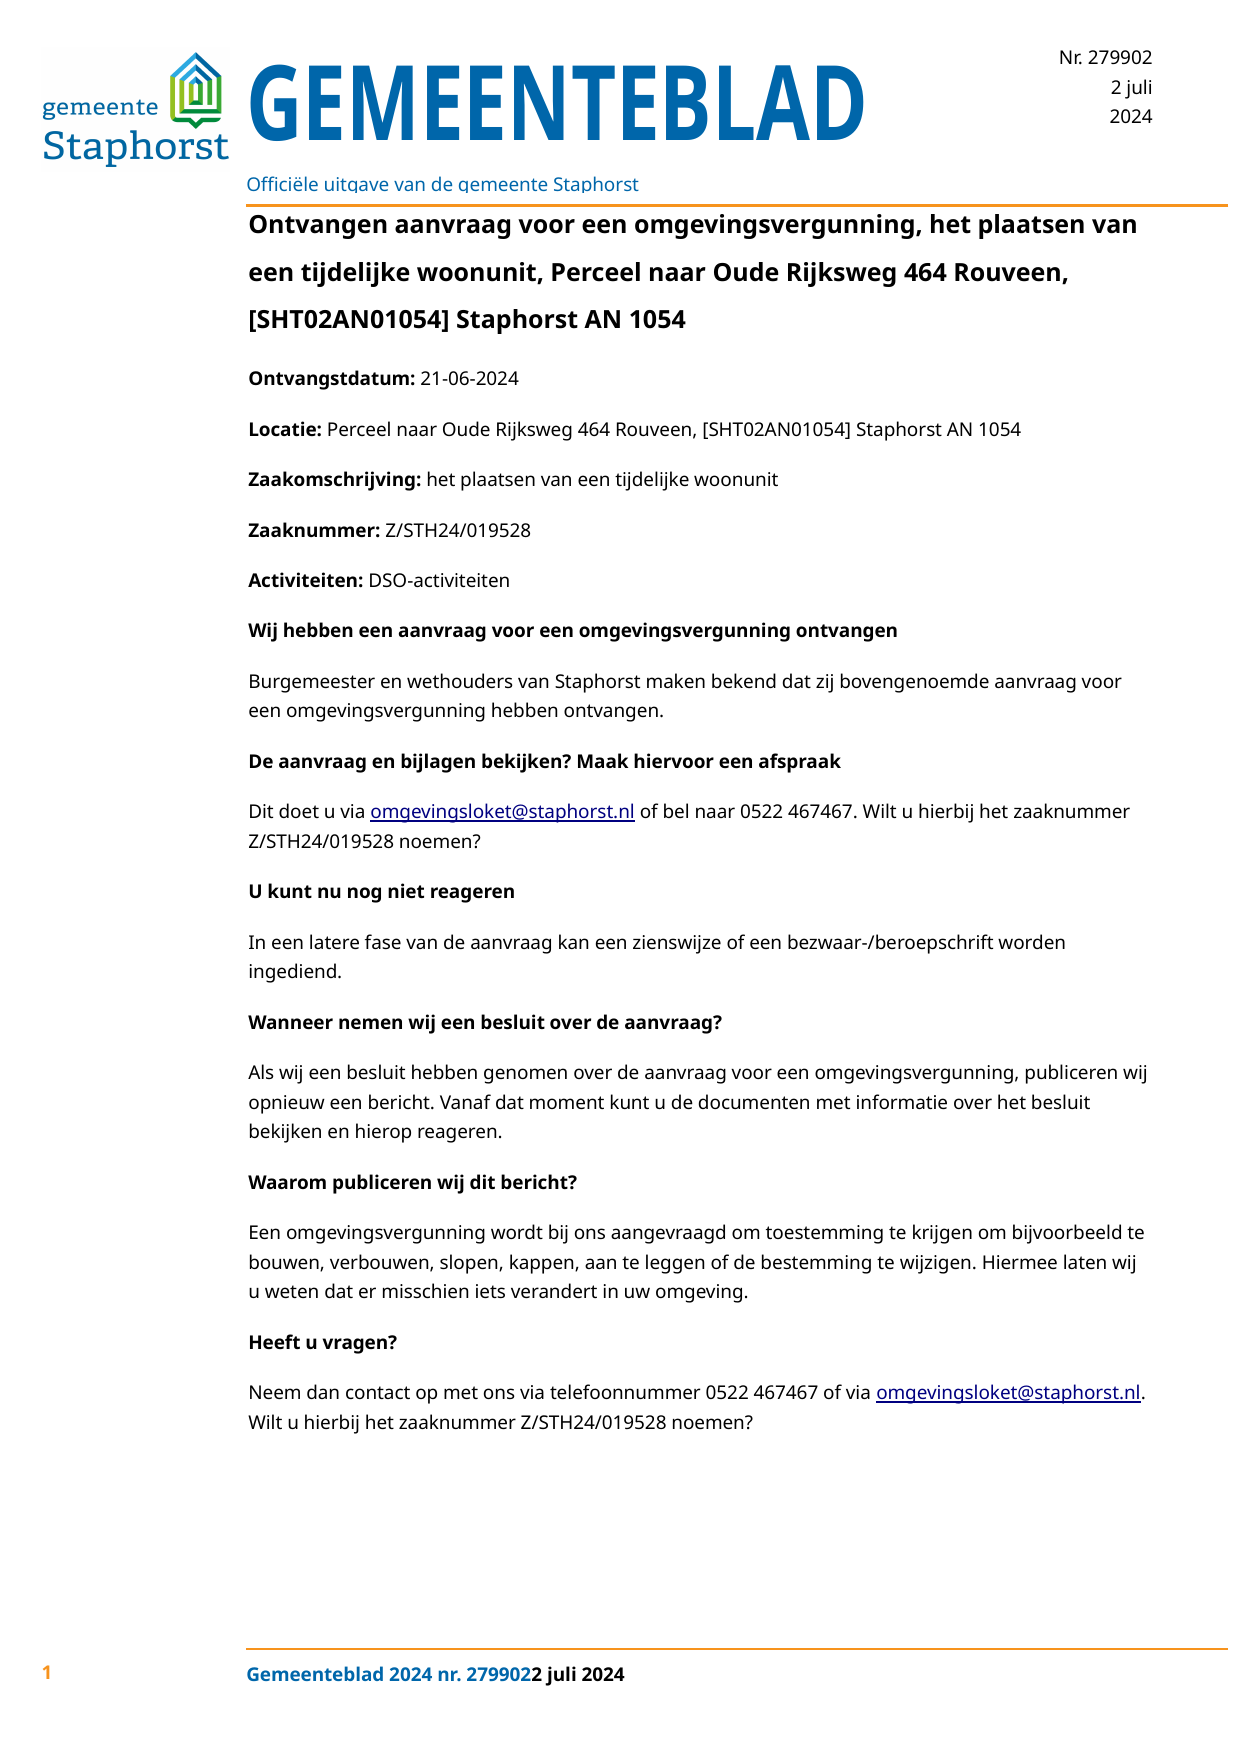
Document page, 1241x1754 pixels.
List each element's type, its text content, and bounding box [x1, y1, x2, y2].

text Ontvangstdatum: 21-06-2024 [248, 366, 1152, 391]
text Wij hebben een aanvraag voor een omgevingsvergunning ontvangen [248, 618, 1152, 643]
text Waarom publiceren wij dit bericht? [248, 1169, 1152, 1194]
text Zaakomschrijving: het plaatsen van een tijdelijke woonunit [248, 466, 1152, 492]
text Dit doet u via omgevingsloket@staphorst.nl of bel naar 0522 467467. Wilt u hierbij het zaaknummer Z/STH24/019528 noemen? [248, 798, 1152, 854]
text U kunt nu nog niet reageren [248, 878, 1152, 904]
text In een latere fase van de aanvraag kan een zienswijze of een bezwaar-/beroepschrift worden ingediend. [248, 929, 1152, 984]
text Als wij een besluit hebben genomen over de aanvraag voor een omgevingsvergunning, publiceren wij opnieuw een bericht. Vanaf dat moment kunt u de documenten met informatie over het besluit bekijken en hierop reageren. [248, 1059, 1152, 1144]
text Een omgevingsvergunning wordt bij ons aangevraagd om toestemming te krijgen om bijvoorbeeld te bouwen, verbouwen, slopen, kappen, aan te leggen of de bestemming te wijzigen. Hiermee laten wij u weten dat er misschien iets verandert in uw omgeving. [248, 1219, 1152, 1304]
text Burgemeester en wethouders van Staphorst maken bekend dat zij bovengenoemde aanvraag voor een omgevingsvergunning hebben ontvangen. [248, 668, 1152, 723]
text De aanvraag en bijlagen bekijken? Maak hiervoor een afspraak [248, 748, 1152, 774]
text Neem dan contact op met ons via telefoonnummer 0522 467467 of via omgevingsloket@staphorst.nl. Wilt u hierbij het zaaknummer Z/STH24/019528 noemen? [248, 1379, 1152, 1434]
text Activiteiten: DSO-activiteiten [248, 567, 1152, 593]
text Wanneer nemen wij een besluit over de aanvraag? [248, 1009, 1152, 1034]
text Locatie: Perceel naar Oude Rijksweg 464 Rouveen, [SHT02AN01054] Staphorst AN 1054 [248, 416, 1152, 442]
text Ontvangen aanvraag voor een omgevingsvergunning, het plaatsen van een tijdelijke woonunit, Perceel naar Oude Rijksweg 464 Rouveen, [SHT02AN01054] Staphorst AN 1054 [248, 207, 1152, 336]
picture [41, 47, 231, 172]
text Heeft u vragen? [248, 1329, 1152, 1354]
text Zaaknummer: Z/STH24/019528 [248, 517, 1152, 542]
